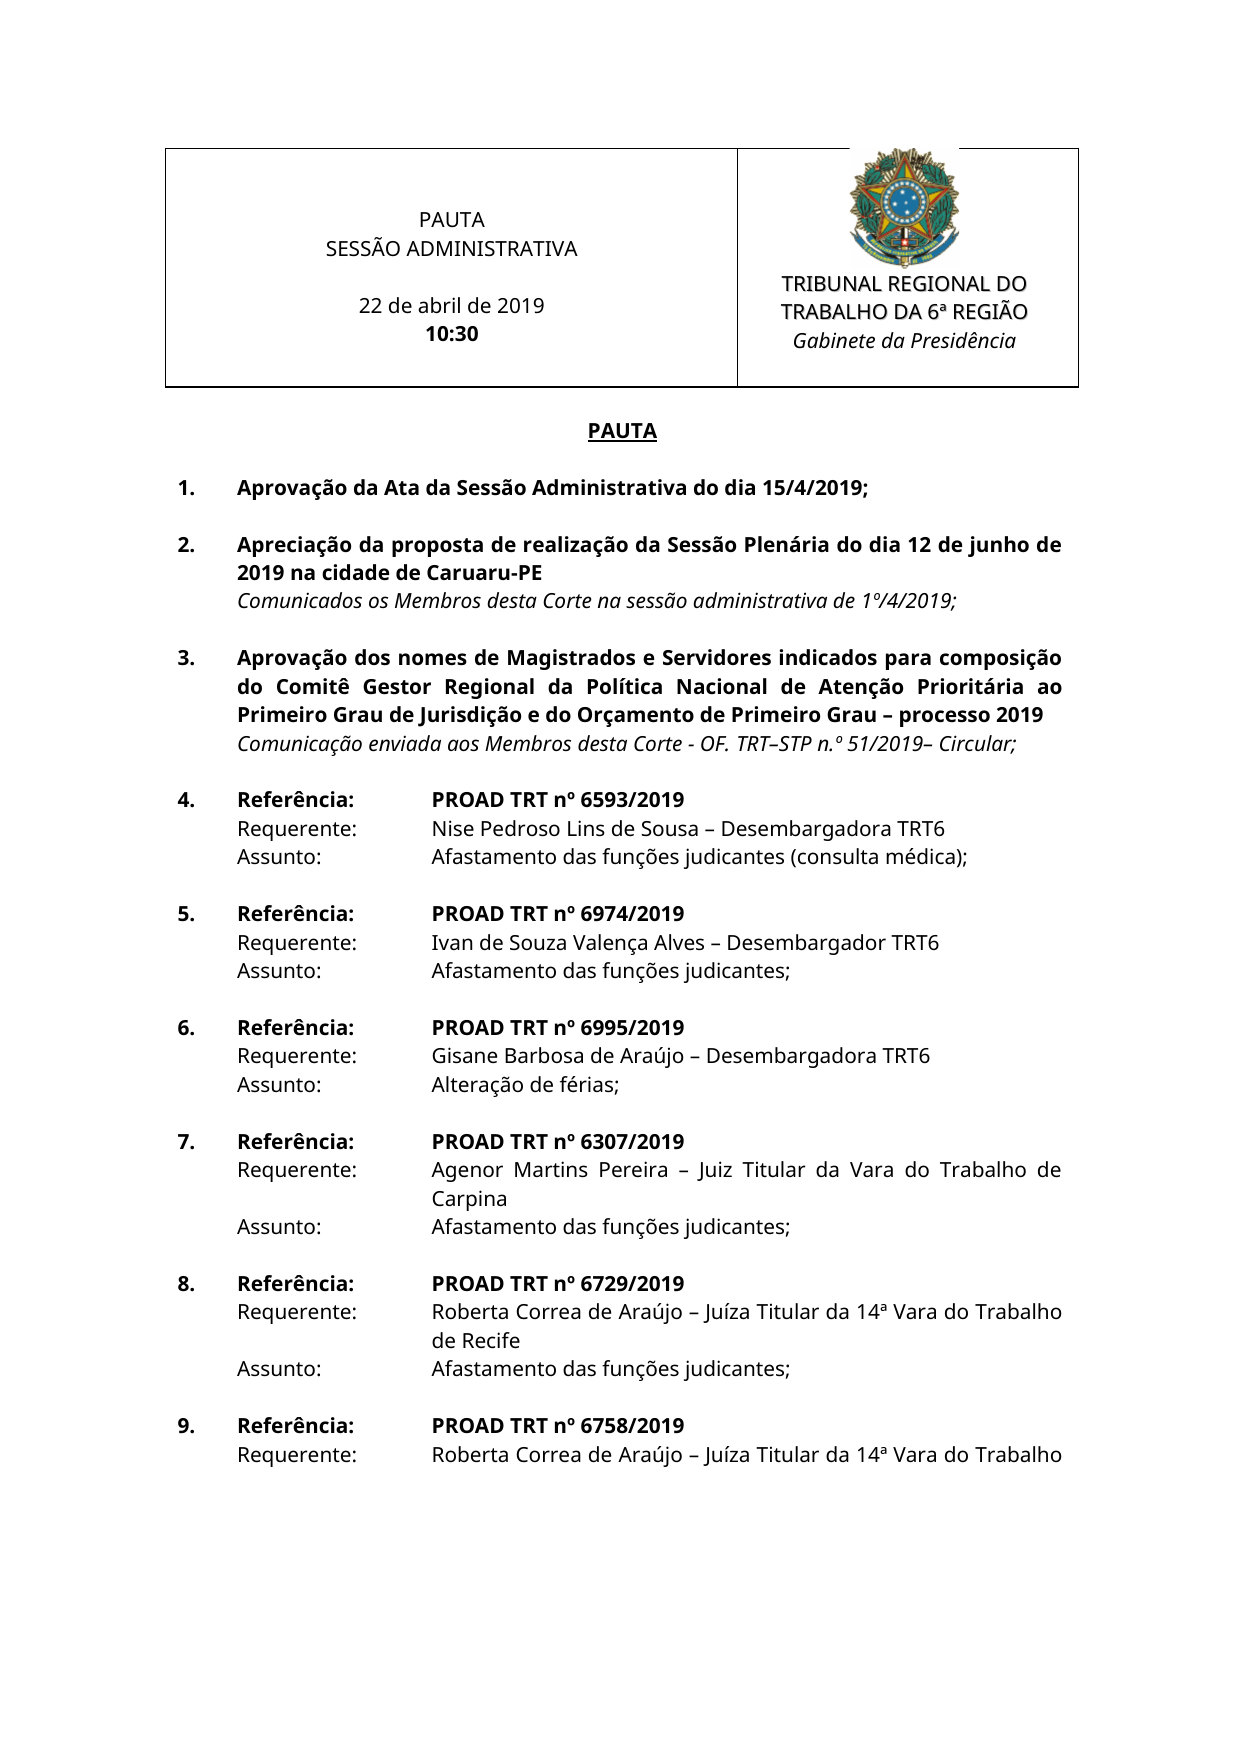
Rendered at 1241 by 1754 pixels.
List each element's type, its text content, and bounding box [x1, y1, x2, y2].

table_header PAUTA SESSÃO ADMINISTRATIVA 22 de abril de 2019 10:30 [166, 149, 737, 386]
table_cell Requerente: [226, 1440, 420, 1468]
table_cell PROAD TRT nº 6307/2019 [420, 1127, 1074, 1155]
table_cell Afastamento das funções judicantes; [420, 1212, 1074, 1269]
table_cell 8. [166, 1269, 226, 1411]
table_cell PROAD TRT nº 6974/2019 [420, 899, 1074, 928]
table_header Aprovação da Ata da Sessão Administrativa do dia 15/4/2019; [226, 473, 1074, 530]
table_cell Requerente: [226, 814, 420, 842]
table_cell Nise Pedroso Lins de Sousa – Desembargadora TRT6 [420, 814, 1074, 842]
table_cell Requerente: [226, 928, 420, 956]
table_cell Apreciação da proposta de realização da Sessão Plenária do dia 12 de junho de 2019 na cidade de Caruaru-PE Comunicados os Membros desta Corte na sessão administrativa de 1º/4/2019; [226, 530, 1074, 643]
table_cell Referência: [226, 1127, 420, 1155]
table_cell 6. [166, 1013, 226, 1127]
table_cell Assunto: [226, 1070, 420, 1127]
picture [849, 148, 960, 269]
table_cell Assunto: [226, 843, 420, 899]
table_cell PROAD TRT nº 6995/2019 [420, 1013, 1074, 1042]
table_cell PROAD TRT nº 6729/2019 [420, 1269, 1074, 1297]
table_cell 4. [166, 786, 226, 899]
table_cell Gisane Barbosa de Araújo – Desembargadora TRT6 [420, 1042, 1074, 1070]
table_cell 3. [166, 644, 226, 786]
table_cell Roberta Correa de Araújo – Juíza Titular da 14ª Vara do Trabalho de Recife [420, 1298, 1074, 1354]
table_cell 2. [166, 530, 226, 643]
table_cell PROAD TRT nº 6758/2019 [420, 1411, 1074, 1440]
table_cell Referência: [226, 1269, 420, 1297]
table_cell Assunto: [226, 956, 420, 1013]
table_cell 5. [166, 899, 226, 1013]
table_cell Afastamento das funções judicantes (consulta médica); [420, 843, 1074, 899]
table_header 1. [166, 473, 226, 530]
table_cell Requerente: [226, 1298, 420, 1354]
table_cell PROAD TRT nº 6593/2019 [420, 786, 1074, 814]
table_cell 9. [166, 1411, 226, 1468]
table_cell Afastamento das funções judicantes; [420, 956, 1074, 1013]
table_cell Referência: [226, 786, 420, 814]
subtitle PAUTA [177, 416, 1067, 444]
table_cell Referência: [226, 1411, 420, 1440]
table_cell Aprovação dos nomes de Magistrados e Servidores indicados para composição do Comitê Gestor Regional da Política Nacional de Atenção Prioritária ao Primeiro Grau de Jurisdição e do Orçamento de Primeiro Grau – processo 2019 Comunicação enviada aos Membros desta Corte - OF. TRT–STP n.º 51/2019– Circular; [226, 644, 1074, 786]
table_cell Agenor Martins Pereira – Juiz Titular da Vara do Trabalho de Carpina [420, 1155, 1074, 1212]
table_cell Referência: [226, 1013, 420, 1042]
table_cell Alteração de férias; [420, 1070, 1074, 1127]
table_cell Assunto: [226, 1354, 420, 1411]
table_cell Assunto: [226, 1212, 420, 1269]
table_cell Roberta Correa de Araújo – Juíza Titular da 14ª Vara do Trabalho [420, 1440, 1074, 1468]
table_cell Requerente: [226, 1042, 420, 1070]
table_cell Afastamento das funções judicantes; [420, 1354, 1074, 1411]
table_cell Referência: [226, 899, 420, 928]
table_cell Ivan de Souza Valença Alves – Desembargador TRT6 [420, 928, 1074, 956]
table_header TRIBUNAL REGIONAL DO TRABALHO DA 6ª REGIÃO Gabinete da Presidência [738, 149, 1078, 386]
table_cell Requerente: [226, 1155, 420, 1212]
table_cell 7. [166, 1127, 226, 1269]
